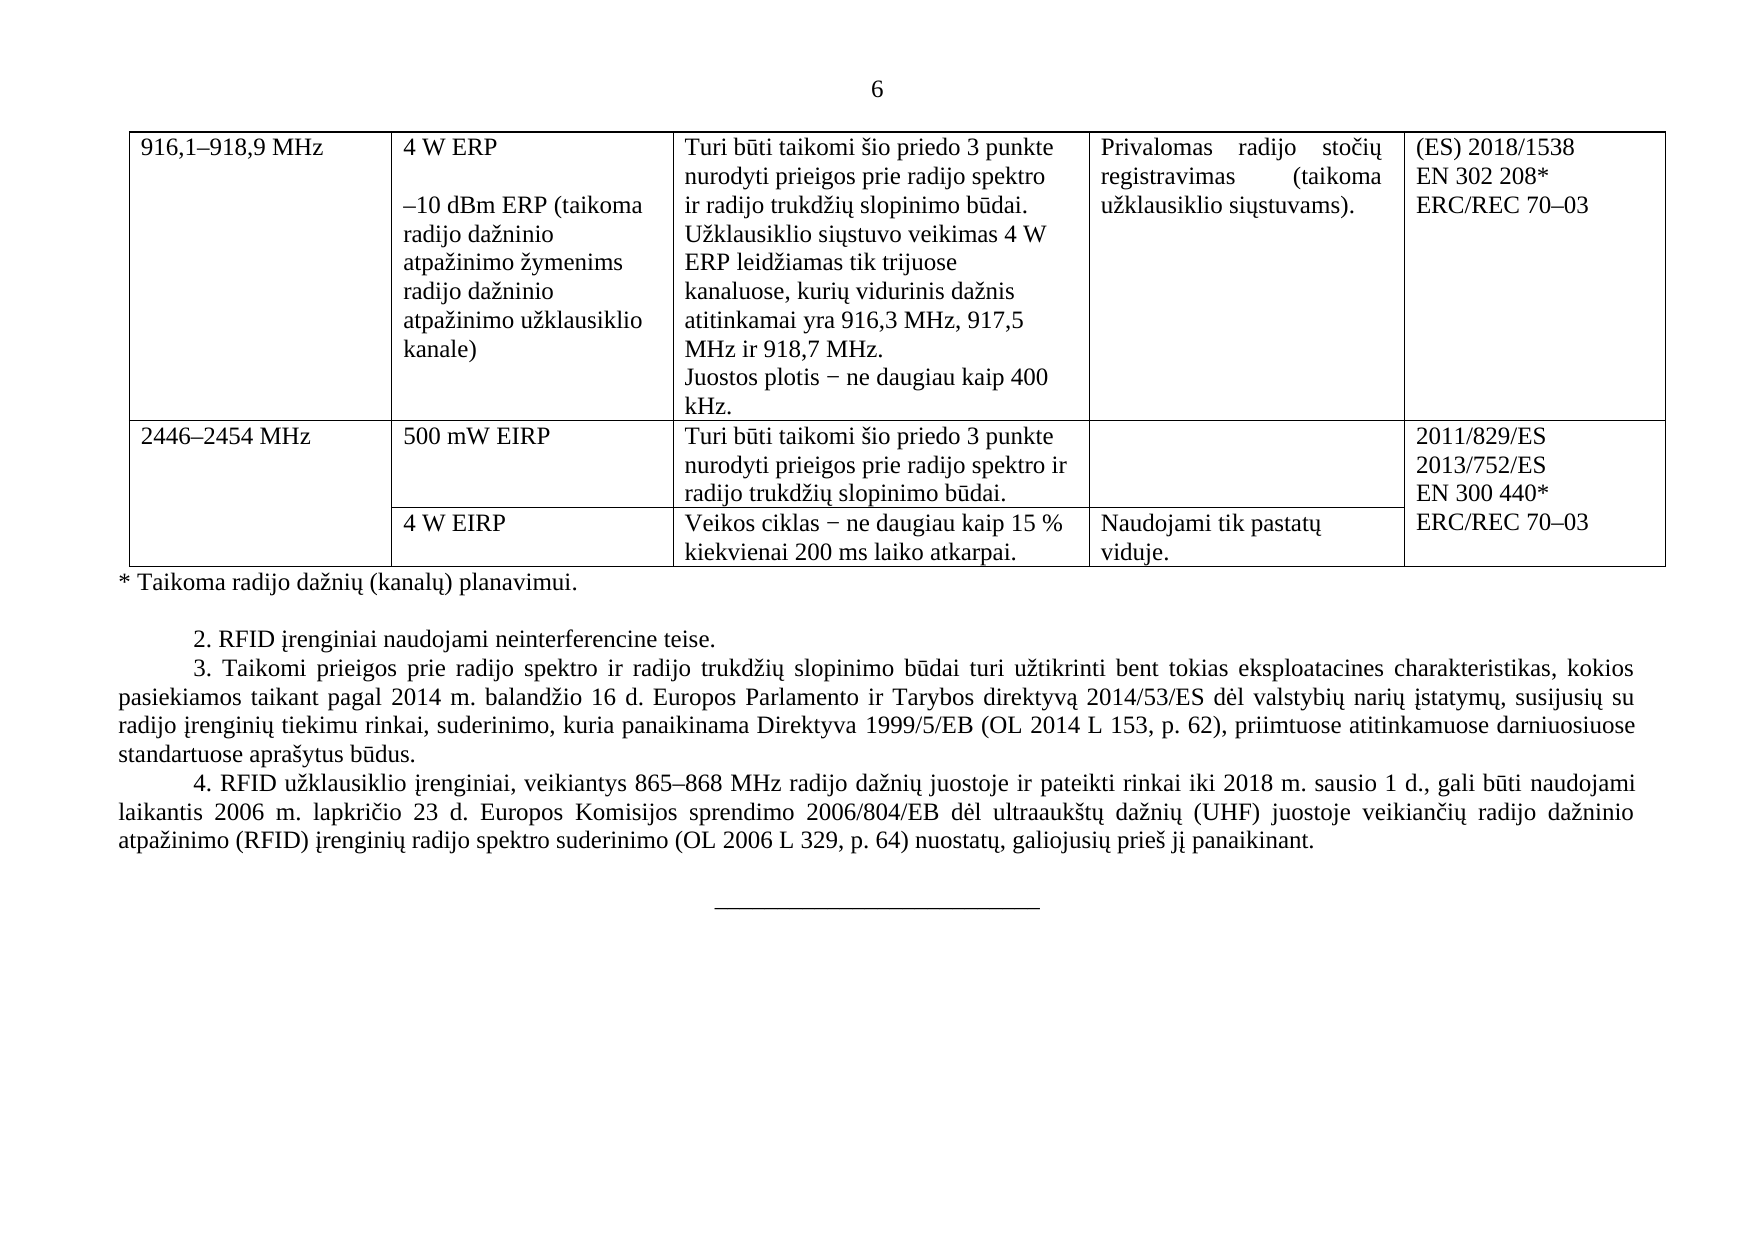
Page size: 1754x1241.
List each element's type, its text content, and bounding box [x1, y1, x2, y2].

table_cell 4 W ERP –10 dBm ERP (taikoma radijo dažninio atpažinimo žymenims radijo dažninio atpažinimo užklausiklio kanale) [392, 133, 673, 420]
table_cell Naudojami tik pastatų viduje. [1090, 508, 1404, 566]
text 3. Taikomi prieigos prie radijo spektro ir radijo trukdžių slopinimo būdai turi užtikrinti bent tokias eksploatacines charakteristikas, kokios pasiekiamos taikant pagal 2014 m. balandžio 16 d. Europos Parlamento ir Tarybos direktyvą 2014/53/ES dėl valstybių narių įstatymų, susijusių su radijo įrenginių tiekimu rinkai, suderinimo, kuria panaikinama Direktyva 1999/5/EB (OL 2014 L 153, p. 62), priimtuose atitinkamuose darniuosiuose standartuose aprašytus būdus. [118, 653, 1636, 768]
table_cell 500 mW EIRP [392, 421, 673, 507]
text 4. RFID užklausiklio įrenginiai, veikiantys 865–868 MHz radijo dažnių juostoje ir pateikti rinkai iki 2018 m. sausio 1 d., gali būti naudojami laikantis 2006 m. lapkričio 23 d. Europos Komisijos sprendimo 2006/804/EB dėl ultraaukštų dažnių (UHF) juostoje veikiančių radijo dažninio atpažinimo (RFID) įrenginių radijo spektro suderinimo (OL 2006 L 329, p. 64) nuostatų, galiojusių prieš jį panaikinant. [118, 768, 1636, 854]
table_cell 2446–2454 MHz [130, 421, 391, 566]
table_cell Privalomas radijo stočių registravimas (taikoma užklausiklio siųstuvams). [1090, 133, 1404, 420]
table_cell Turi būti taikomi šio priedo 3 punkte nurodyti prieigos prie radijo spektro ir radijo trukdžių slopinimo būdai. [674, 421, 1089, 507]
table_cell Veikos ciklas − ne daugiau kaip 15 % kiekvienai 200 ms laiko atkarpai. [674, 508, 1089, 566]
text 2. RFID įrenginiai naudojami neinterferencine teise. [118, 624, 1636, 653]
table_cell Turi būti taikomi šio priedo 3 punkte nurodyti prieigos prie radijo spektro ir radijo trukdžių slopinimo būdai. Užklausiklio siųstuvo veikimas 4 W ERP leidžiamas tik trijuose kanaluose, kurių vidurinis dažnis atitinkamai yra 916,3 MHz, 917,5 MHz ir 918,7 MHz. Juostos plotis − ne daugiau kaip 400 kHz. [674, 133, 1089, 420]
table_cell (ES) 2018/1538 EN 302 208* ERC/REC 70–03 [1405, 133, 1665, 420]
text * Taikoma radijo dažnių (kanalų) planavimui. [118, 567, 1636, 596]
table_cell 4 W EIRP [392, 508, 673, 566]
table_cell 916,1–918,9 MHz [130, 133, 391, 420]
text __________________________ [118, 883, 1636, 912]
table_cell 2011/829/ES 2013/752/ES EN 300 440* ERC/REC 70–03 [1405, 421, 1665, 566]
table_cell [1090, 421, 1404, 507]
